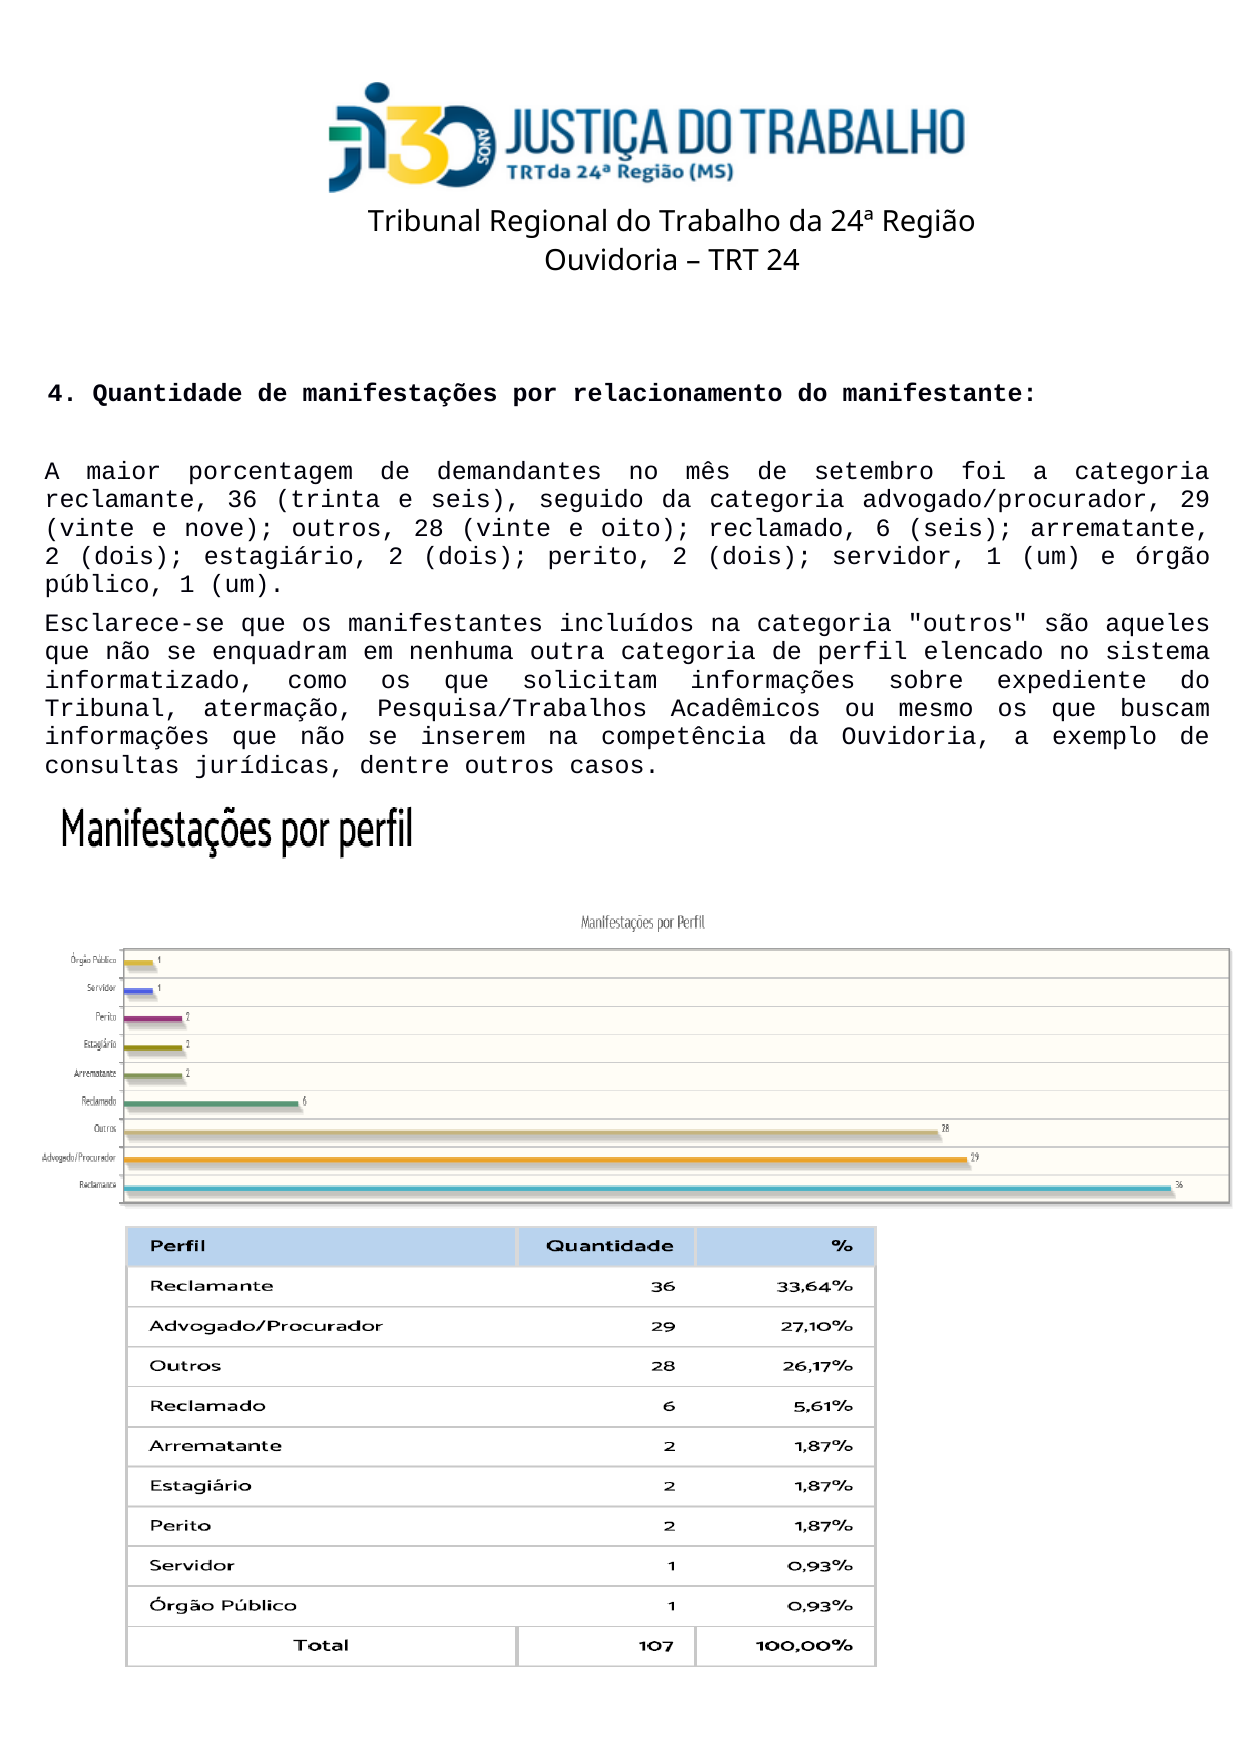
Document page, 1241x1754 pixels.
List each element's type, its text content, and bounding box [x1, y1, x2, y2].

text Esclarece-se que os manifestantes incluídos na categoria "outros" são aqueles que não se enquadram em nenhuma outra categoria de perfil elencado no sistema informatizado, como os que solicitam informações sobre expediente do Tribunal, atermação, Pesquisa/Trabalhos Acadêmicos ou mesmo os que buscam informações que não se inserem na competência da Ouvidoria, a exemplo de consultas jurídicas, dentre outros casos. [44, 611, 1211, 781]
picture [328, 82, 978, 193]
text 4. Quantidade de manifestações por relacionamento do manifestante: [47, 381, 1209, 409]
text A maior porcentagem de demandantes no mês de setembro foi a categoria reclamante, 36 (trinta e seis), seguido da categoria advogado/procurador, 29 (vinte e nove); outros, 28 (vinte e oito); reclamado, 6 (seis); arrematante, 2 (dois); estagiário, 2 (dois); perito, 2 (dois); servidor, 1 (um) e órgão público, 1 (um). [44, 458, 1211, 600]
